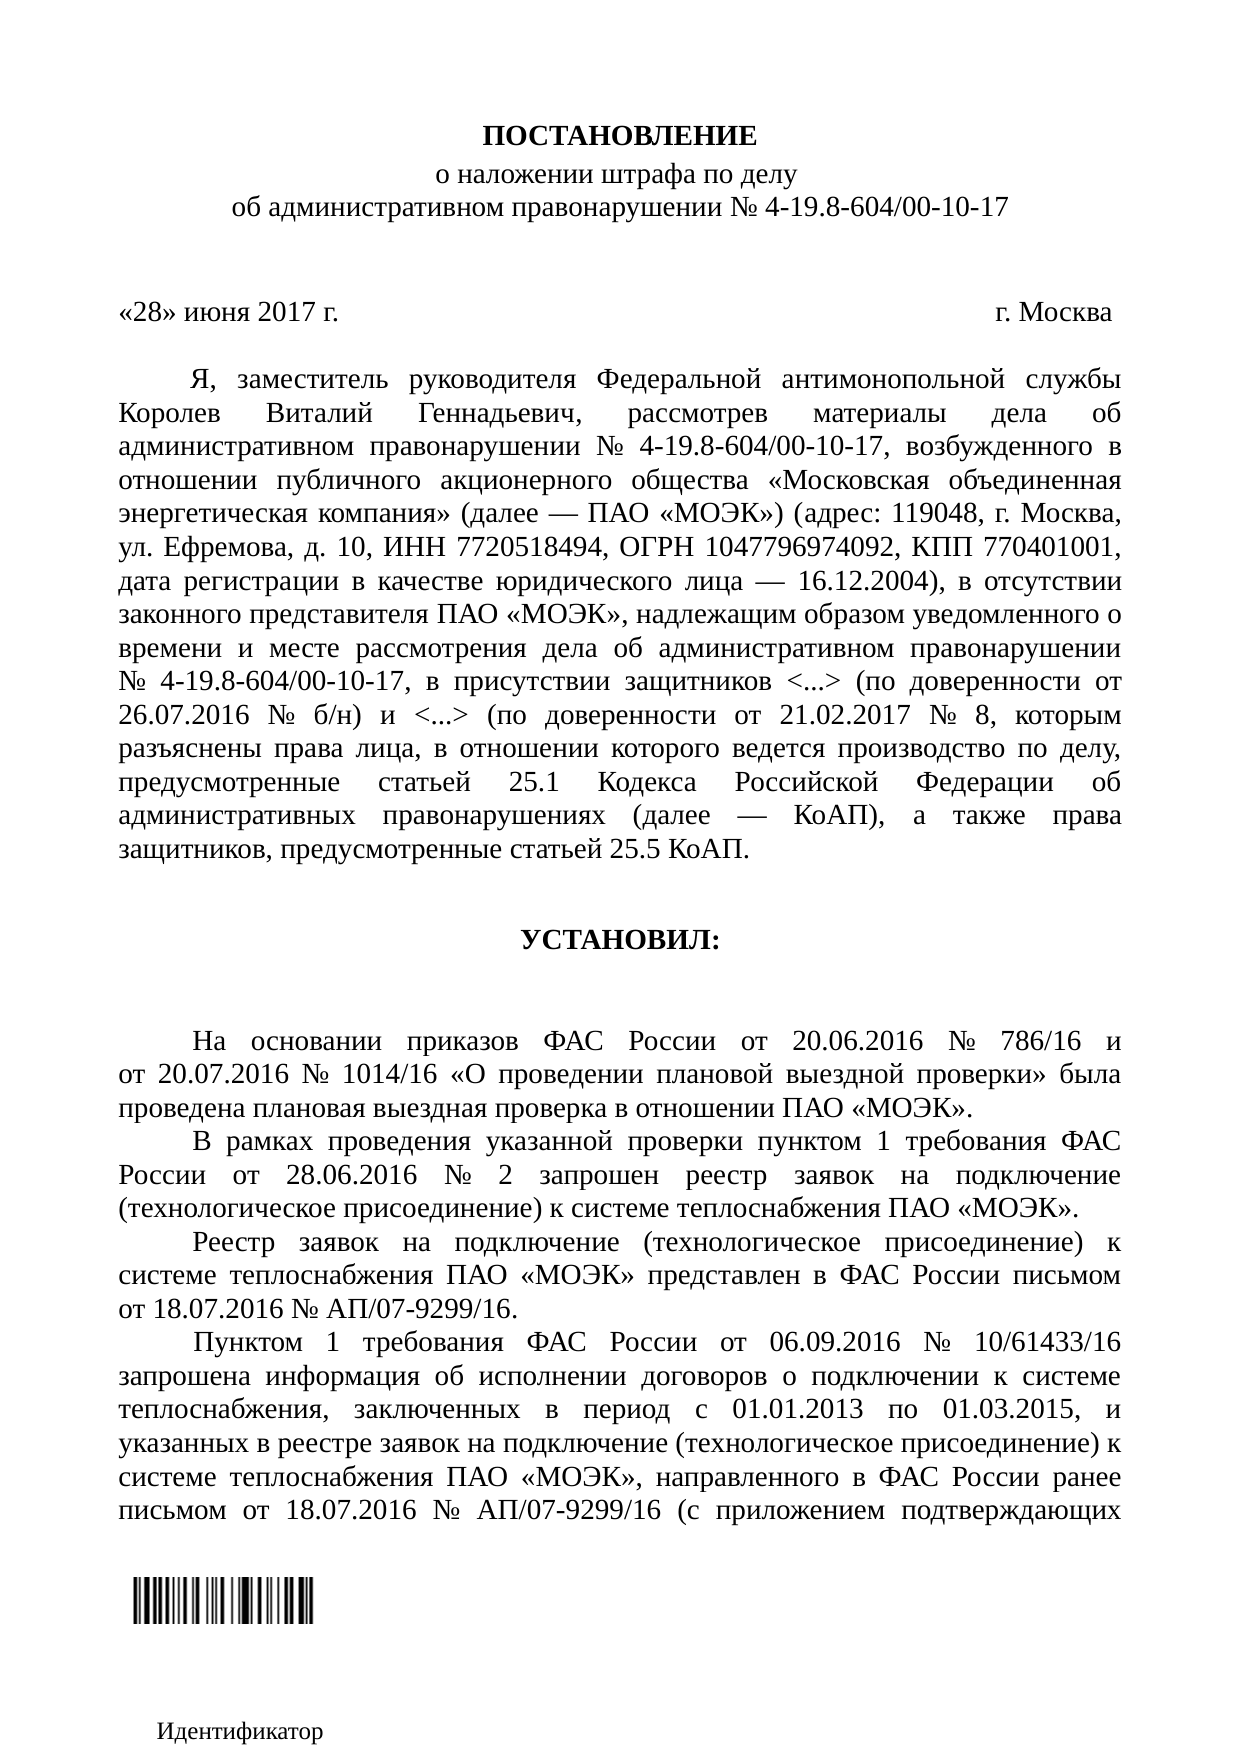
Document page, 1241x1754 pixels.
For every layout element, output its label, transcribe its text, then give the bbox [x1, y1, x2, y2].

text На основании приказов ФАС России от 20.06.2016 № 786/16 и от 20.07.2016 № 1014/16 «О проведении плановой выездной проверки» была проведена плановая выездная проверка в отношении ПАО «МОЭК». [118, 1023, 1122, 1123]
text об административном правонарушении № 4-19.8-604/00-10-17 [118, 189, 1122, 223]
text Я, заместитель руководителя Федеральной антимонопольной службы Королев Виталий Геннадьевич, рассмотрев материалы дела об административном правонарушении № 4-19.8-604/00-10-17, возбужденного в отношении публичного акционерного общества «Московская объединенная энергетическая компания» (далее — ПАО «МОЭК») (адрес: 119048, г. Москва, ул. Ефремова, д. 10, ИНН 7720518494, ОГРН 1047796974092, КПП 770401001, дата регистрации в качестве юридического лица — 16.12.2004), в отсутствии законного представителя ПАО «МОЭК», надлежащим образом уведомленного о времени и месте рассмотрения дела об административном правонарушении № 4-19.8-604/00-10-17, в присутствии защитников <...> (по доверенности от 26.07.2016 № б/н) и <...> (по доверенности от 21.02.2017 № 8, которым разъяснены права лица, в отношении которого ведется производство по делу, предусмотренные статьей 25.1 Кодекса Российской Федерации об административных правонарушениях (далее — КоАП), а также права защитников, предусмотренные статьей 25.5 КоАП. [118, 361, 1122, 864]
text Пунктом 1 требования ФАС России от 06.09.2016 № 10/61433/16 запрошена информация об исполнении договоров о подключении к системе теплоснабжения, заключенных в период с 01.01.2013 по 01.03.2015, и указанных в реестре заявок на подключение (технологическое присоединение) к системе теплоснабжения ПАО «МОЭК», направленного в ФАС России ранее письмом от 18.07.2016 № АП/07-9299/16 (с приложением подтверждающих [118, 1324, 1122, 1526]
picture [118, 1577, 331, 1624]
text УСТАНОВИЛ: [118, 922, 1122, 956]
text «28» июня 2017 г. г. Москва [118, 290, 1122, 328]
text Реестр заявок на подключение (технологическое присоединение) к системе теплоснабжения ПАО «МОЭК» представлен в ФАС России письмом от 18.07.2016 № АП/07-9299/16. [118, 1224, 1122, 1324]
text ПОСТАНОВЛЕНИЕ [118, 118, 1122, 152]
text В рамках проведения указанной проверки пунктом 1 требования ФАС России от 28.06.2016 № 2 запрошен реестр заявок на подключение (технологическое присоединение) к системе теплоснабжения ПАО «МОЭК». [118, 1123, 1122, 1224]
text о наложении штрафа по делу [118, 152, 1122, 189]
